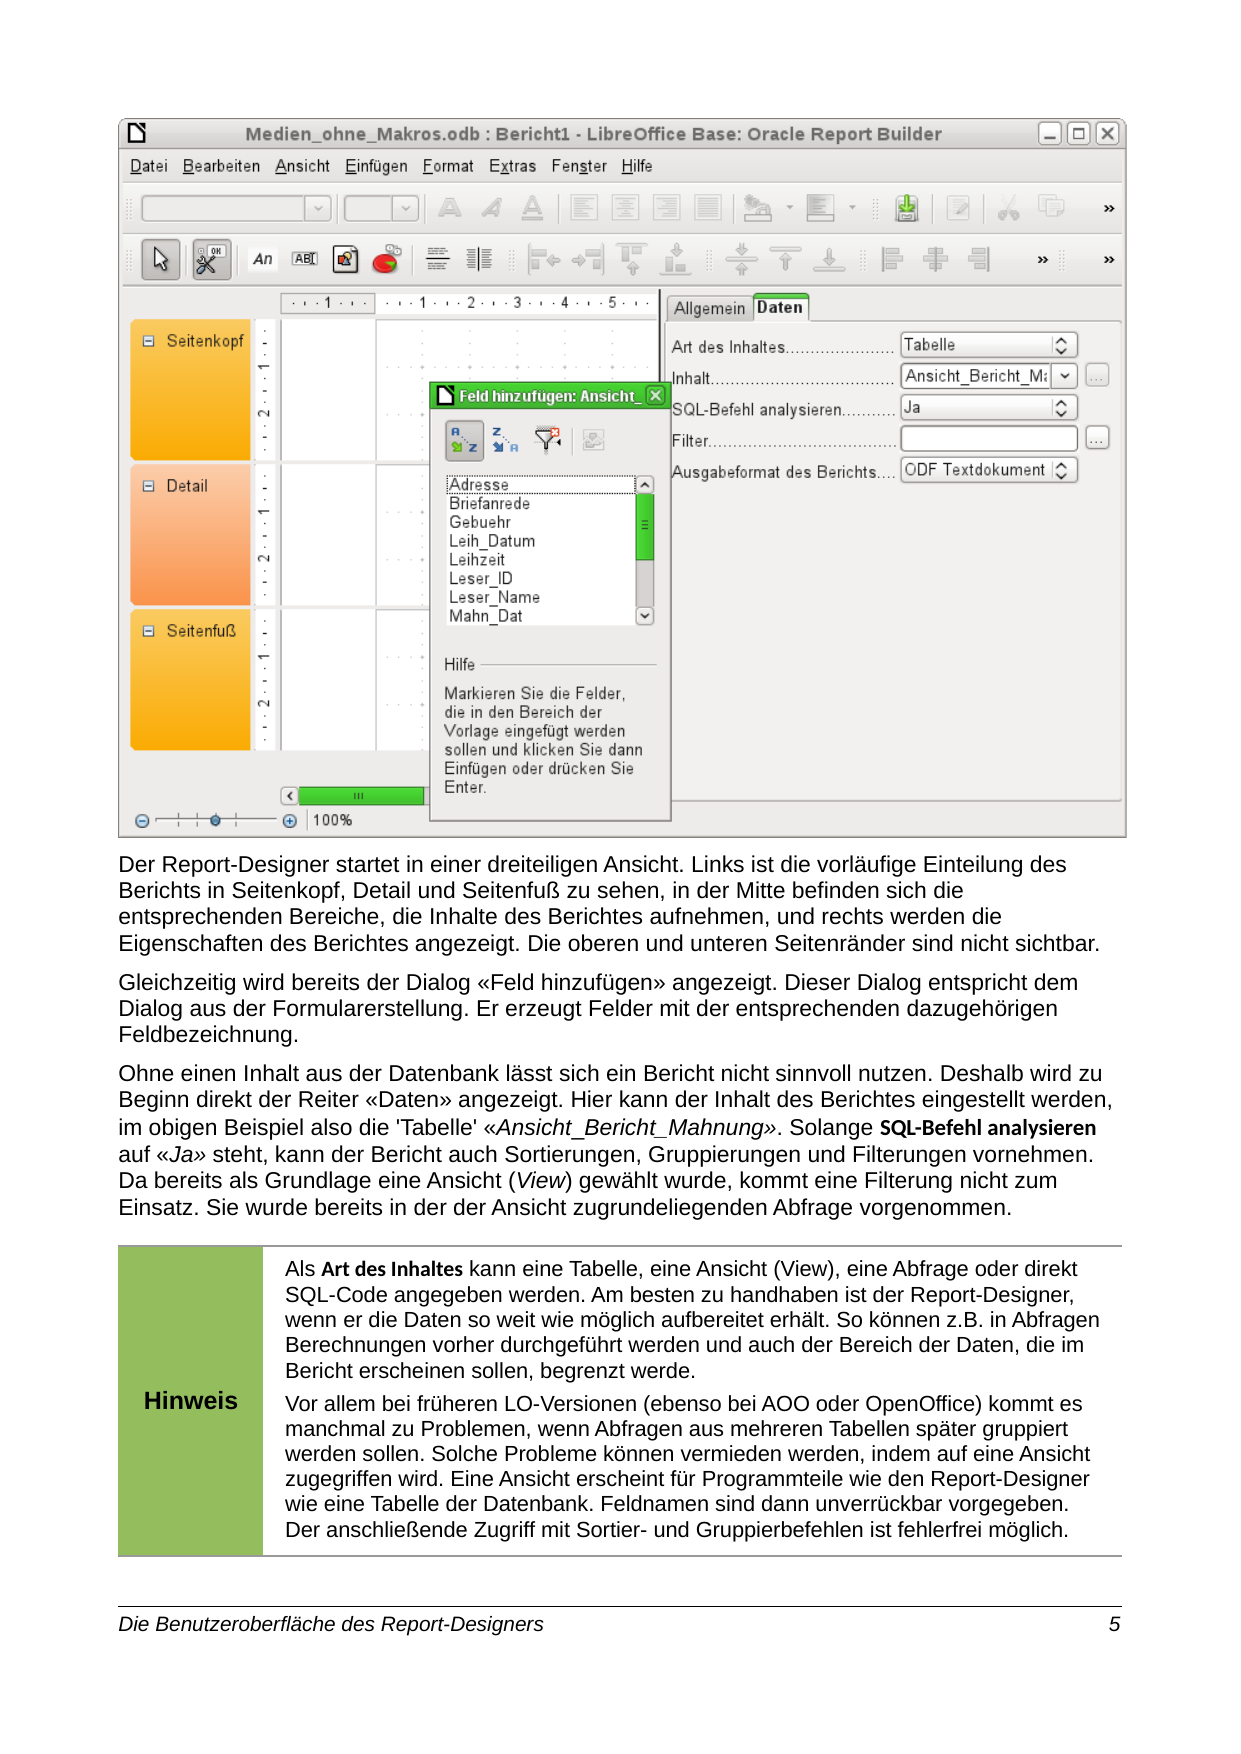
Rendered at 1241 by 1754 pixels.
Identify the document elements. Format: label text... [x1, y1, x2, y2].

text Gleichzeitig wird bereits der Dialog «Feld hinzufügen» angezeigt. Dieser Dialog entspricht dem Dialog aus der Formularerstellung. Er erzeugt Felder mit der entsprechenden dazugehörigen Feldbezeichnung. [118, 968, 1122, 1047]
table_header Als Art des Inhaltes kann eine Tabelle, eine Ansicht (View), eine Abfrage oder direkt SQL-Code angegeben werden. Am besten zu handhaben ist der Report-Designer, wenn er die Daten so weit wie möglich aufbereitet erhält. So können z.B. in Abfragen Berechnungen vorher durchgeführt werden und auch der Bereich der Daten, die im Bericht erscheinen sollen, begrenzt werde. Vor allem bei früheren LO-Versionen (ebenso bei AOO oder OpenOffice) kommt es manchmal zu Problemen, wenn Abfragen aus mehreren Tabellen später gruppiert werden sollen. Solche Probleme können vermieden werden, indem auf eine Ansicht zugegriffen wird. Eine Ansicht erscheint für Programmteile wie den Report-Designer wie eine Tabelle der Datenbank. Feldnamen sind dann unverrückbar vorgegeben. Der anschließende Zugriff mit Sortier- und Gruppierbefehlen ist fehlerfrei möglich. [264, 1247, 1122, 1555]
text Ohne einen Inhalt aus der Datenbank lässt sich ein Bericht nicht sinnvoll nutzen. Deshalb wird zu Beginn direkt der Reiter «Daten» angezeigt. Hier kann der Inhalt des Berichtes eingestellt werden, im obigen Beispiel also die 'Tabelle' «Ansicht_Bericht_Mahnung». Solange SQL-Befehl analysieren auf «Ja» steht, kann der Bericht auch Sortierungen, Gruppierungen und Filterungen vornehmen. Da bereits als Grundlage eine Ansicht (View) gewählt wurde, kommt eine Filterung nicht zum Einsatz. Sie wurde bereits in der der Ansicht zugrundeliegenden Abfrage vorgenommen. [118, 1060, 1122, 1220]
text Der Report-Designer startet in einer dreiteiligen Ansicht. Links ist die vorläufige Einteilung des Berichts in Seitenkopf, Detail und Seitenfuß zu sehen, in der Mitte befinden sich die entsprechenden Bereiche, die Inhalte des Berichtes aufnehmen, und rechts werden die Eigenschaften des Berichtes angezeigt. Die oberen und unteren Seitenränder sind nicht sichtbar. [118, 851, 1122, 956]
picture [118, 118, 1127, 838]
table_header Hinweis [118, 1247, 263, 1555]
